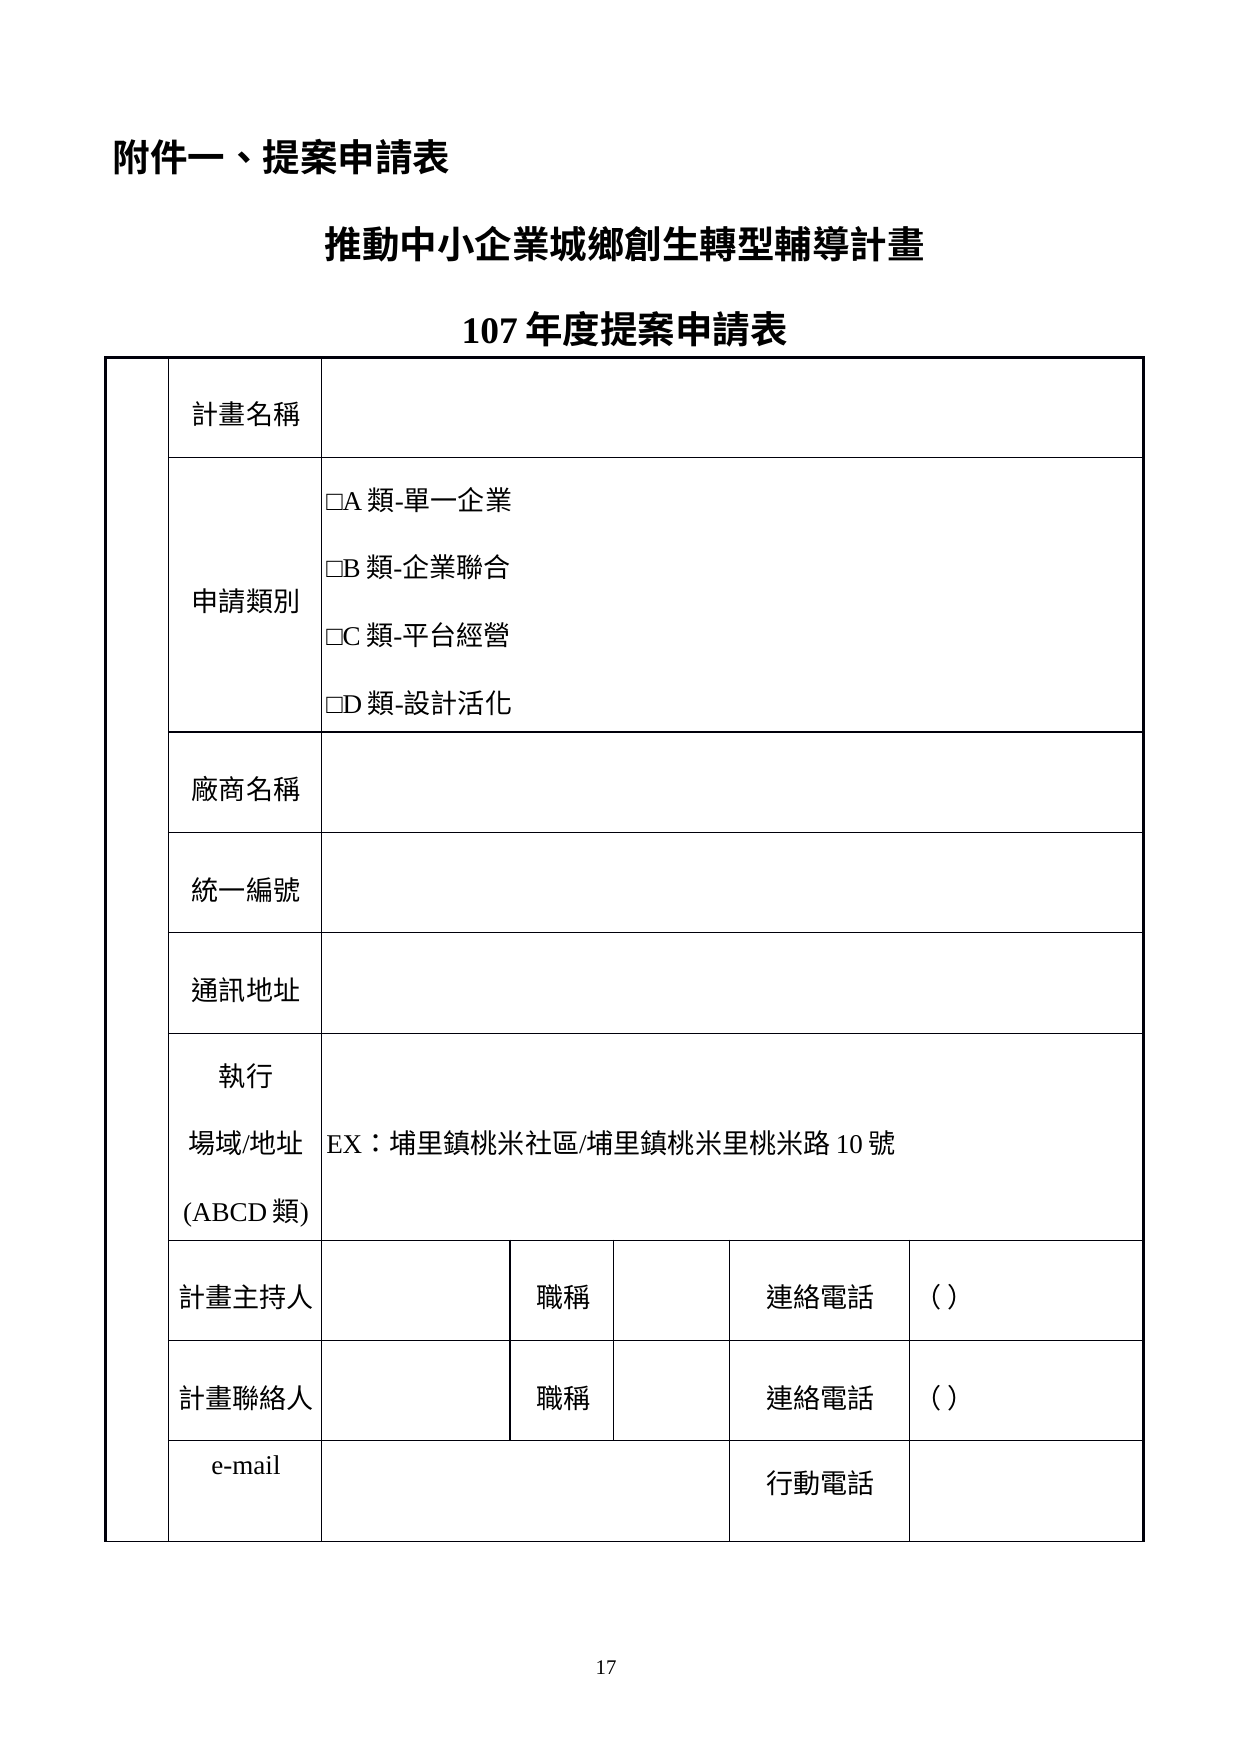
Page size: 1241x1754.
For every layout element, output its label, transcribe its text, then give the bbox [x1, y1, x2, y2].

table_cell 職稱 [511, 1241, 613, 1340]
subtitle 附件一、提案申請表 [112, 118, 1137, 186]
table_cell 連絡電話 [730, 1241, 909, 1340]
table_cell 廠商名稱 [169, 733, 321, 832]
table_cell 申請類別 [169, 458, 321, 731]
table_cell [322, 1341, 509, 1440]
table_cell e-mail [169, 1441, 321, 1541]
table_cell 通訊地址 [169, 933, 321, 1033]
table_cell 執行 場域/地址 (ABCD類) [169, 1034, 321, 1239]
table_cell 連絡電話 [730, 1341, 909, 1440]
table_header 一、提案計畫基本資料 [107, 359, 168, 1541]
table_cell （ ） [910, 1241, 1142, 1340]
table_cell [614, 1341, 729, 1440]
table_cell 職稱 [511, 1341, 613, 1440]
table_cell EX：埔里鎮桃米社區/埔里鎮桃米里桃米路10號 [322, 1034, 1142, 1239]
text 推動中小企業城鄉創生轉型輔導計畫 [112, 203, 1137, 271]
table_cell [322, 1241, 509, 1340]
table_cell （ ） [910, 1341, 1142, 1440]
table_cell 計畫主持人 [169, 1241, 321, 1340]
table_cell [322, 933, 1142, 1033]
table_cell [614, 1241, 729, 1340]
table_header 計畫名稱 [169, 359, 321, 457]
table_cell 統一編號 [169, 833, 321, 932]
table_cell [322, 833, 1142, 932]
table_header [322, 359, 1142, 457]
table_cell 行動電話 [730, 1441, 909, 1541]
text 107年度提案申請表 [112, 288, 1137, 356]
table_cell □A類-單一企業 □B類-企業聯合 □C類-平台經營 □D類-設計活化 [322, 458, 1142, 731]
table_cell [322, 733, 1142, 832]
table_cell 計畫聯絡人 [169, 1341, 321, 1440]
table_cell [910, 1441, 1142, 1541]
table_cell [322, 1441, 729, 1541]
